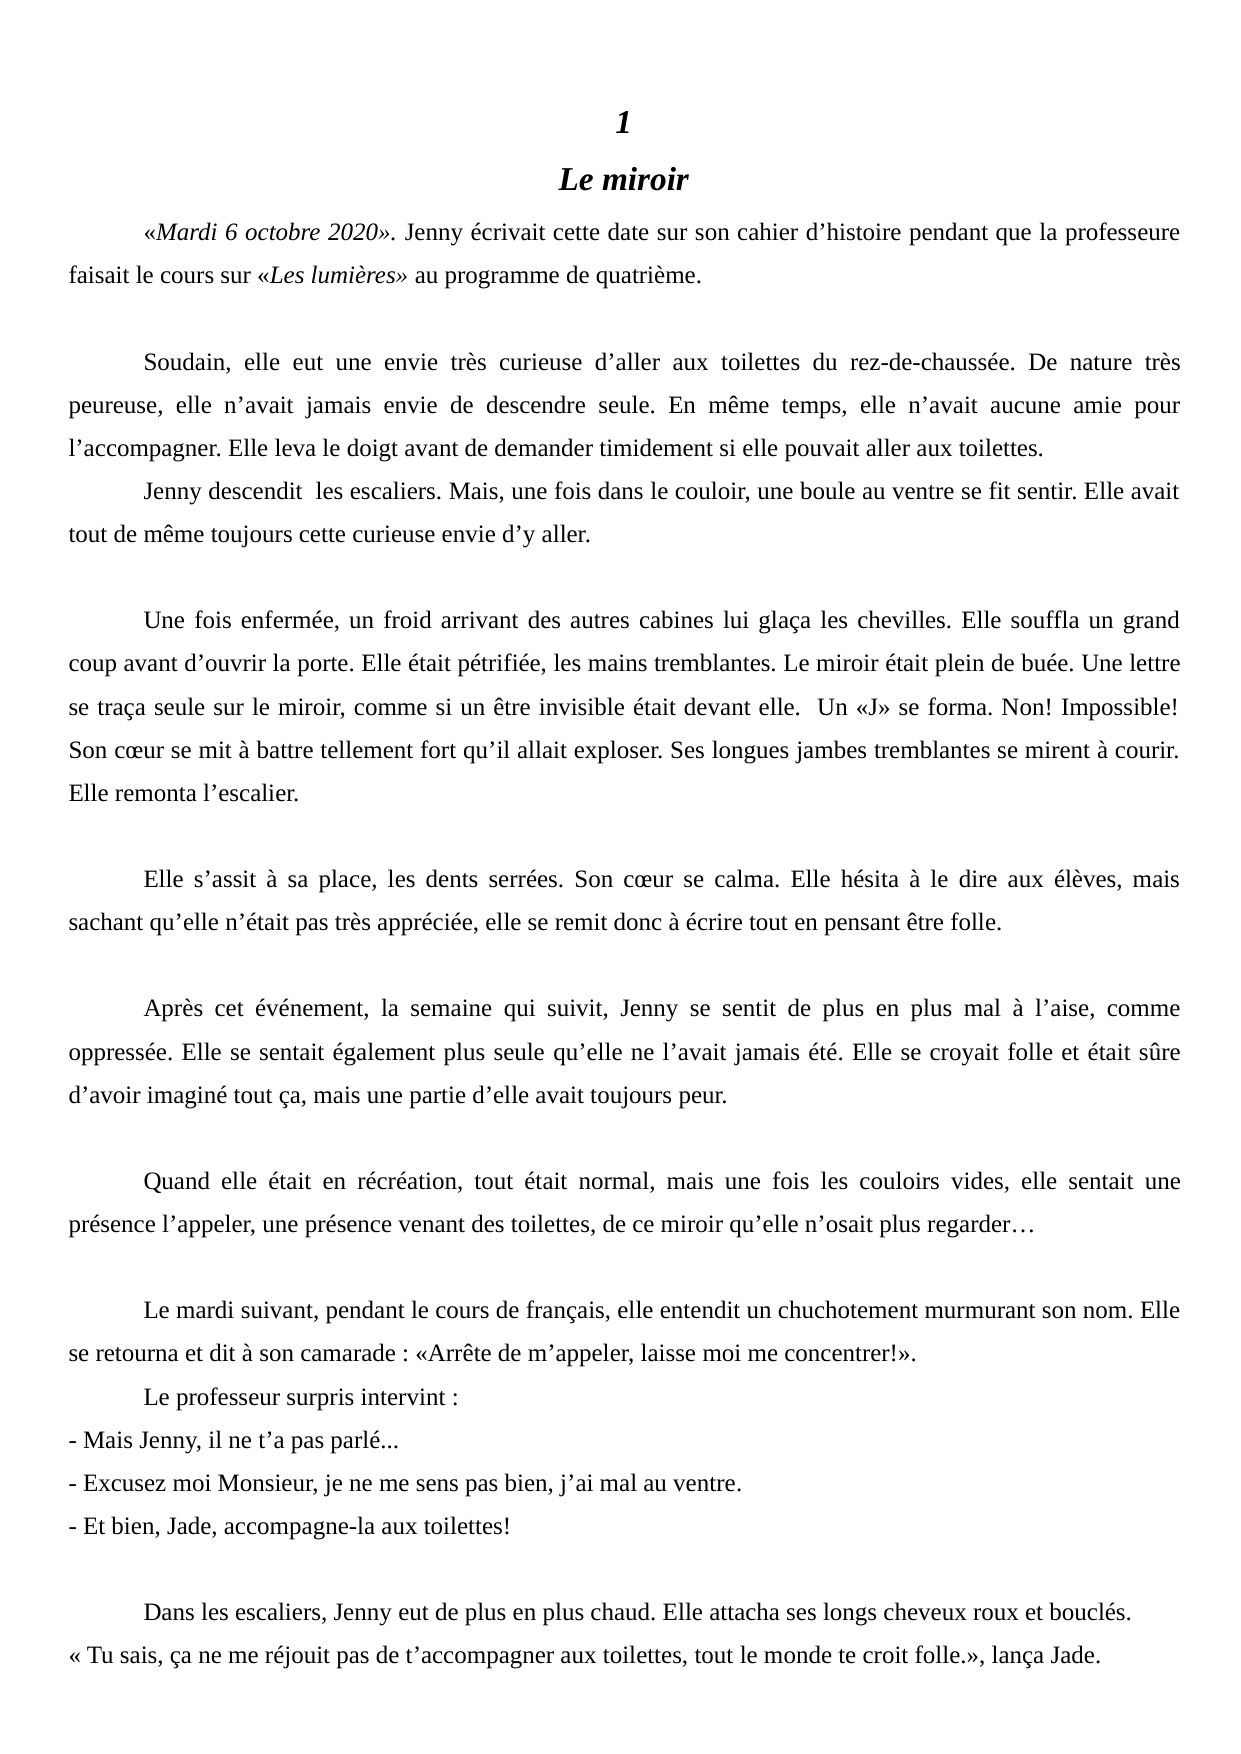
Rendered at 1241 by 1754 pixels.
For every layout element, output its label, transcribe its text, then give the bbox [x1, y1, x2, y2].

text Le mardi suivant, pendant le cours de français, elle entendit un chuchotement murmurant son nom. Elle se retourna et dit à son camarade : «Arrête de m’appeler, laisse moi me concentrer!». [68, 1295, 1182, 1367]
text Le professeur surpris intervint : [68, 1382, 1182, 1410]
text « Tu sais, ça ne me réjouit pas de t’accompagner aux toilettes, tout le monde te croit folle.», lança Jade. [68, 1640, 1182, 1669]
text Jenny descendit les escaliers. Mais, une fois dans le couloir, une boule au ventre se fit sentir. Elle avait tout de même toujours cette curieuse envie d’y aller. [68, 476, 1182, 548]
text Le miroir [68, 160, 1182, 198]
text «Mardi 6 octobre 2020». Jenny écrivait cette date sur son cahier d’histoire pendant que la professeure faisait le cours sur «Les lumières» au programme de quatrième. [68, 217, 1182, 289]
text Après cet événement, la semaine qui suivit, Jenny se sentit de plus en plus mal à l’aise, comme oppressée. Elle se sentait également plus seule qu’elle ne l’avait jamais été. Elle se croyait folle et était sûre d’avoir imaginé tout ça, mais une partie d’elle avait toujours peur. [68, 993, 1182, 1108]
text - Et bien, Jade, accompagne-la aux toilettes! [68, 1511, 1182, 1540]
text Soudain, elle eut une envie très curieuse d’aller aux toilettes du rez-de-chaussée. De nature très peureuse, elle n’avait jamais envie de descendre seule. En même temps, elle n’avait aucune amie pour l’accompagner. Elle leva le doigt avant de demander timidement si elle pouvait aller aux toilettes. [68, 347, 1182, 462]
text Une fois enfermée, un froid arrivant des autres cabines lui glaça les chevilles. Elle souffla un grand coup avant d’ouvrir la porte. Elle était pétrifiée, les mains tremblantes. Le miroir était plein de buée. Une lettre se traça seule sur le miroir, comme si un être invisible était devant elle. Un «J» se forma. Non! Impossible! Son cœur se mit à battre tellement fort qu’il allait exploser. Ses longues jambes tremblantes se mirent à courir. Elle remonta l’escalier. [68, 605, 1182, 807]
text 1 [68, 102, 1182, 141]
text Dans les escaliers, Jenny eut de plus en plus chaud. Elle attacha ses longs cheveux roux et bouclés. [68, 1597, 1182, 1626]
text - Mais Jenny, il ne t’a pas parlé... [68, 1425, 1182, 1453]
text Elle s’assit à sa place, les dents serrées. Son cœur se calma. Elle hésita à le dire aux élèves, mais sachant qu’elle n’était pas très appréciée, elle se remit donc à écrire tout en pensant être folle. [68, 864, 1182, 936]
text Quand elle était en récréation, tout était normal, mais une fois les couloirs vides, elle sentait une présence l’appeler, une présence venant des toilettes, de ce miroir qu’elle n’osait plus regarder… [68, 1166, 1182, 1238]
text - Excusez moi Monsieur, je ne me sens pas bien, j’ai mal au ventre. [68, 1468, 1182, 1497]
